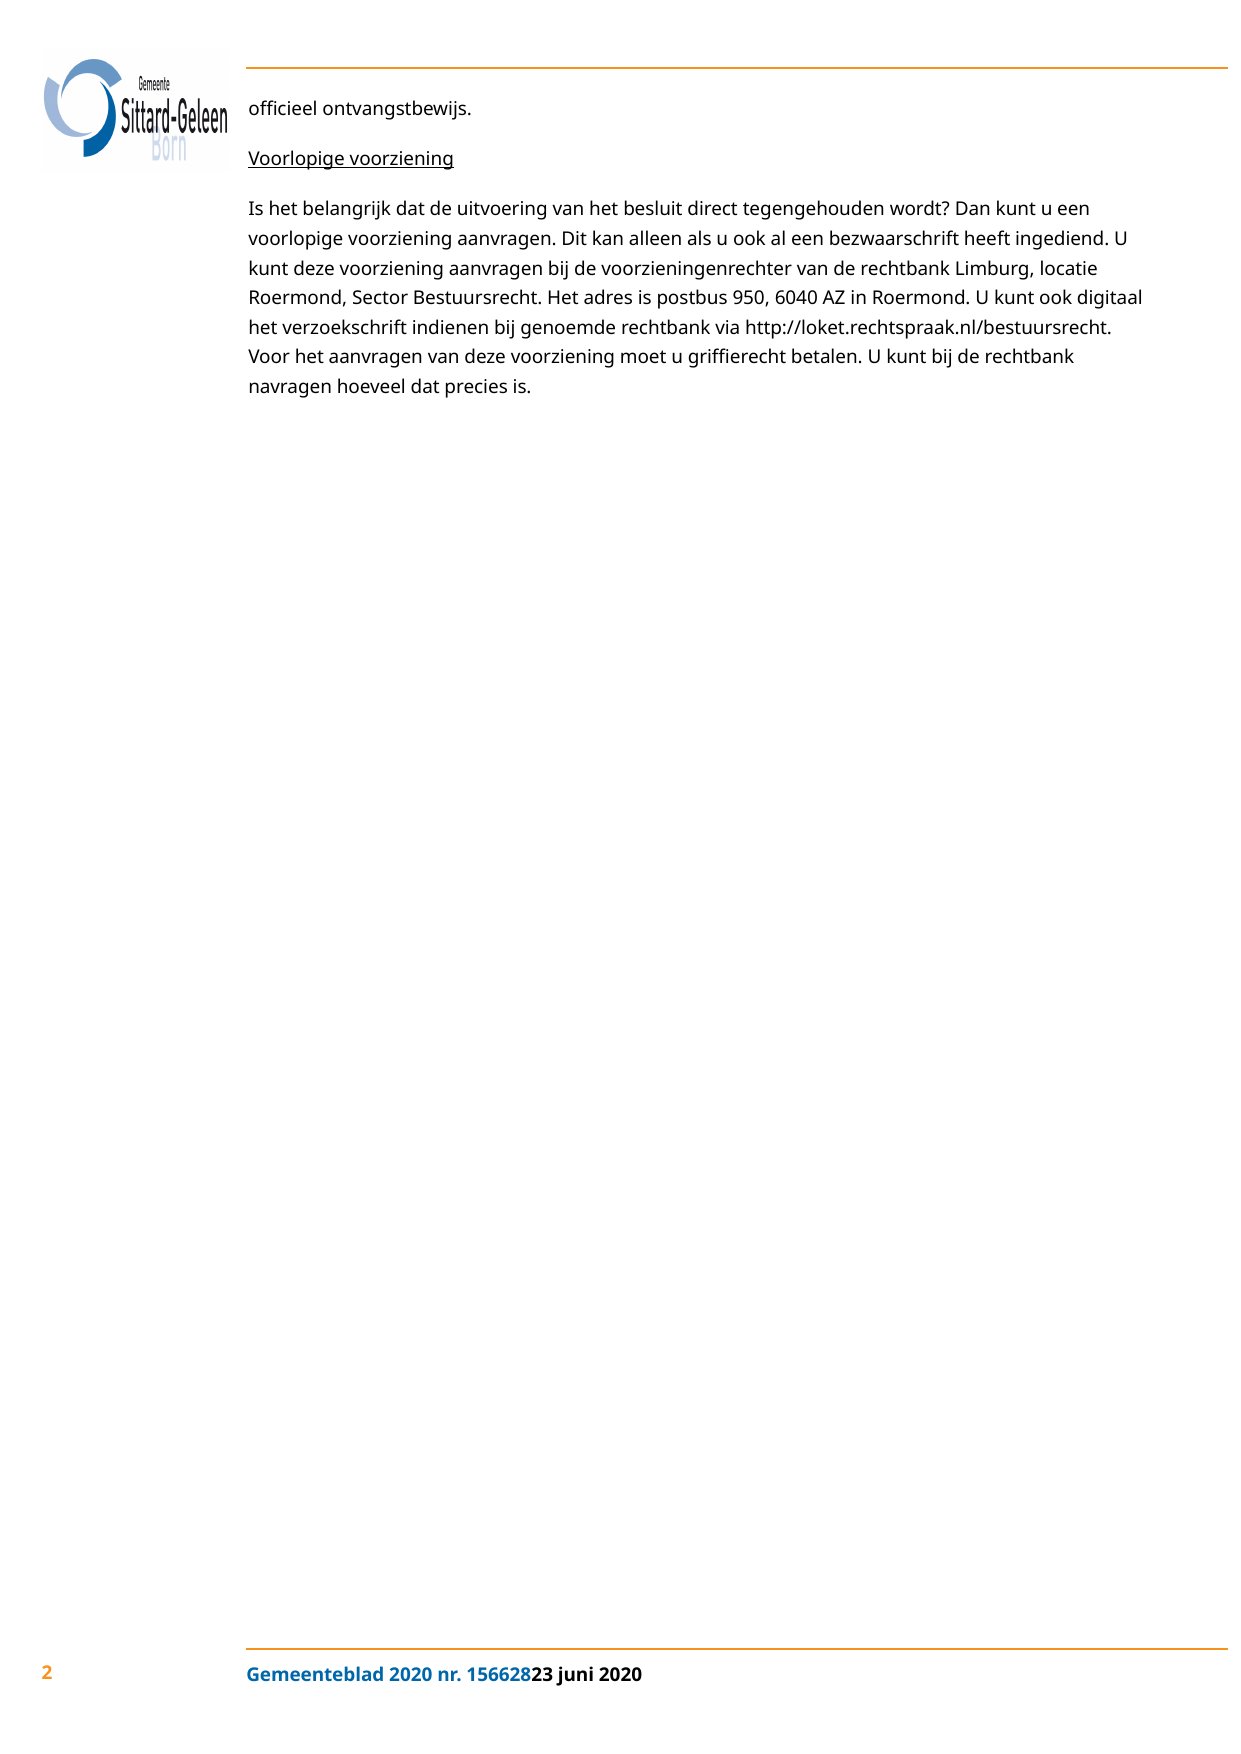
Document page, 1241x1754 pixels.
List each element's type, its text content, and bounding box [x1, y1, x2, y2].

text officieel ontvangstbewijs. [248, 95, 1152, 121]
text Voorlopige voorziening [248, 145, 1152, 171]
text Is het belangrijk dat de uitvoering van het besluit direct tegengehouden wordt? Dan kunt u een voorlopige voorziening aanvragen. Dit kan alleen als u ook al een bezwaarschrift heeft ingediend. U kunt deze voorziening aanvragen bij de voorzieningenrechter van de rechtbank Limburg, locatie Roermond, Sector Bestuursrecht. Het adres is postbus 950, 6040 AZ in Roermond. U kunt ook digitaal het verzoekschrift indienen bij genoemde rechtbank via http://loket.rechtspraak.nl/bestuursrecht. Voor het aanvragen van deze voorziening moet u griffierecht betalen. U kunt bij de rechtbank navragen hoeveel dat precies is. [248, 196, 1152, 399]
picture [41, 47, 231, 172]
